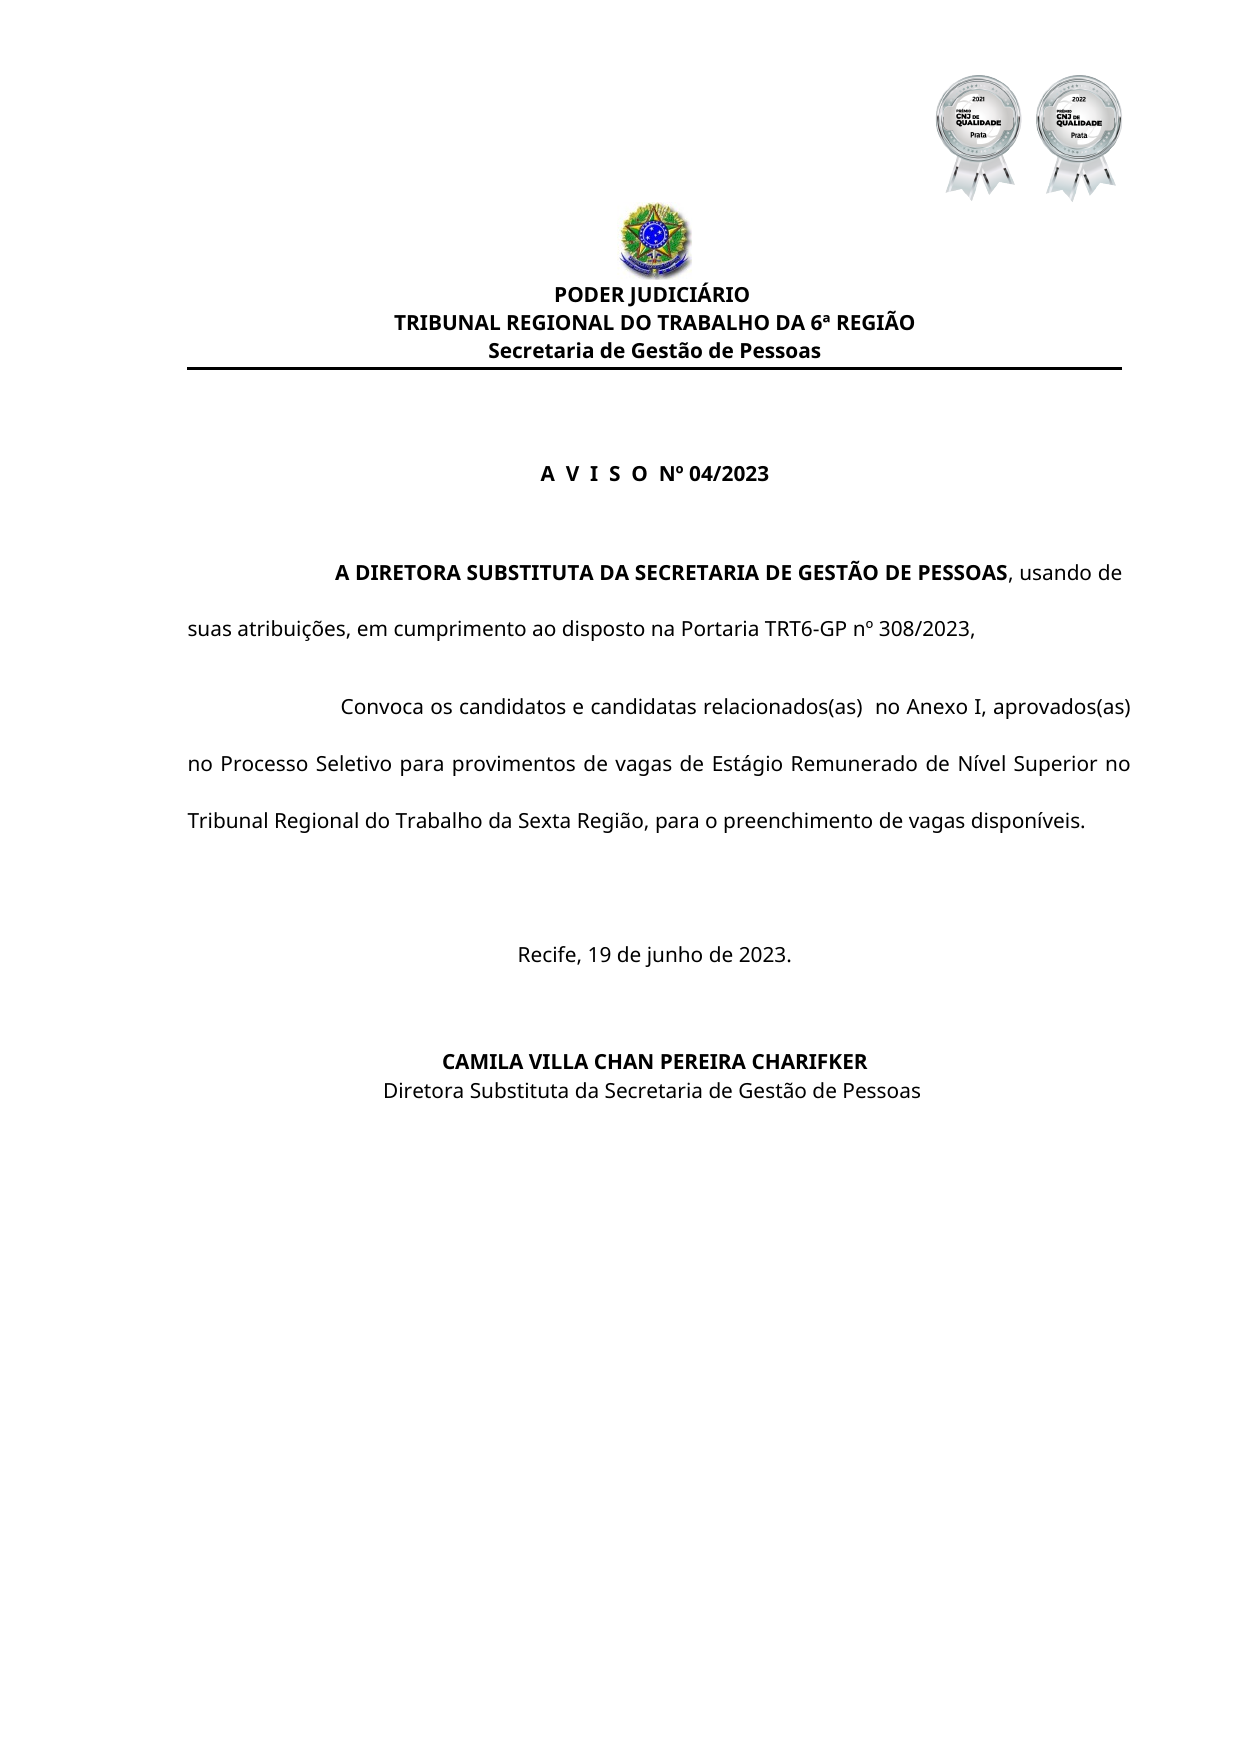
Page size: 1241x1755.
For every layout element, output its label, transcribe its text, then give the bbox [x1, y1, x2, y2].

text Convoca os candidatos e candidatas relacionados(as) no Anexo I, aprovados(as) no Processo Seletivo para provimentos de vagas de Estágio Remunerado de Nível Superior no Tribunal Regional do Trabalho da Sexta Região, para o preenchimento de vagas disponíveis. [187, 692, 1132, 834]
text CAMILA VILLA CHAN PEREIRA CHARIFKER [187, 1047, 1122, 1076]
text A V I S O Nº 04/2023 [187, 459, 1122, 488]
text Diretora Substituta da Secretaria de Gestão de Pessoas [187, 1076, 1122, 1104]
text A DIRETORA SUBSTITUTA DA SECRETARIA DE GESTÃO DE PESSOAS, usando de suas atribuições, em cumprimento ao disposto na Portaria TRT6-GP nº 308/2023, [187, 558, 1122, 643]
text Recife, 19 de junho de 2023. [187, 941, 1122, 969]
